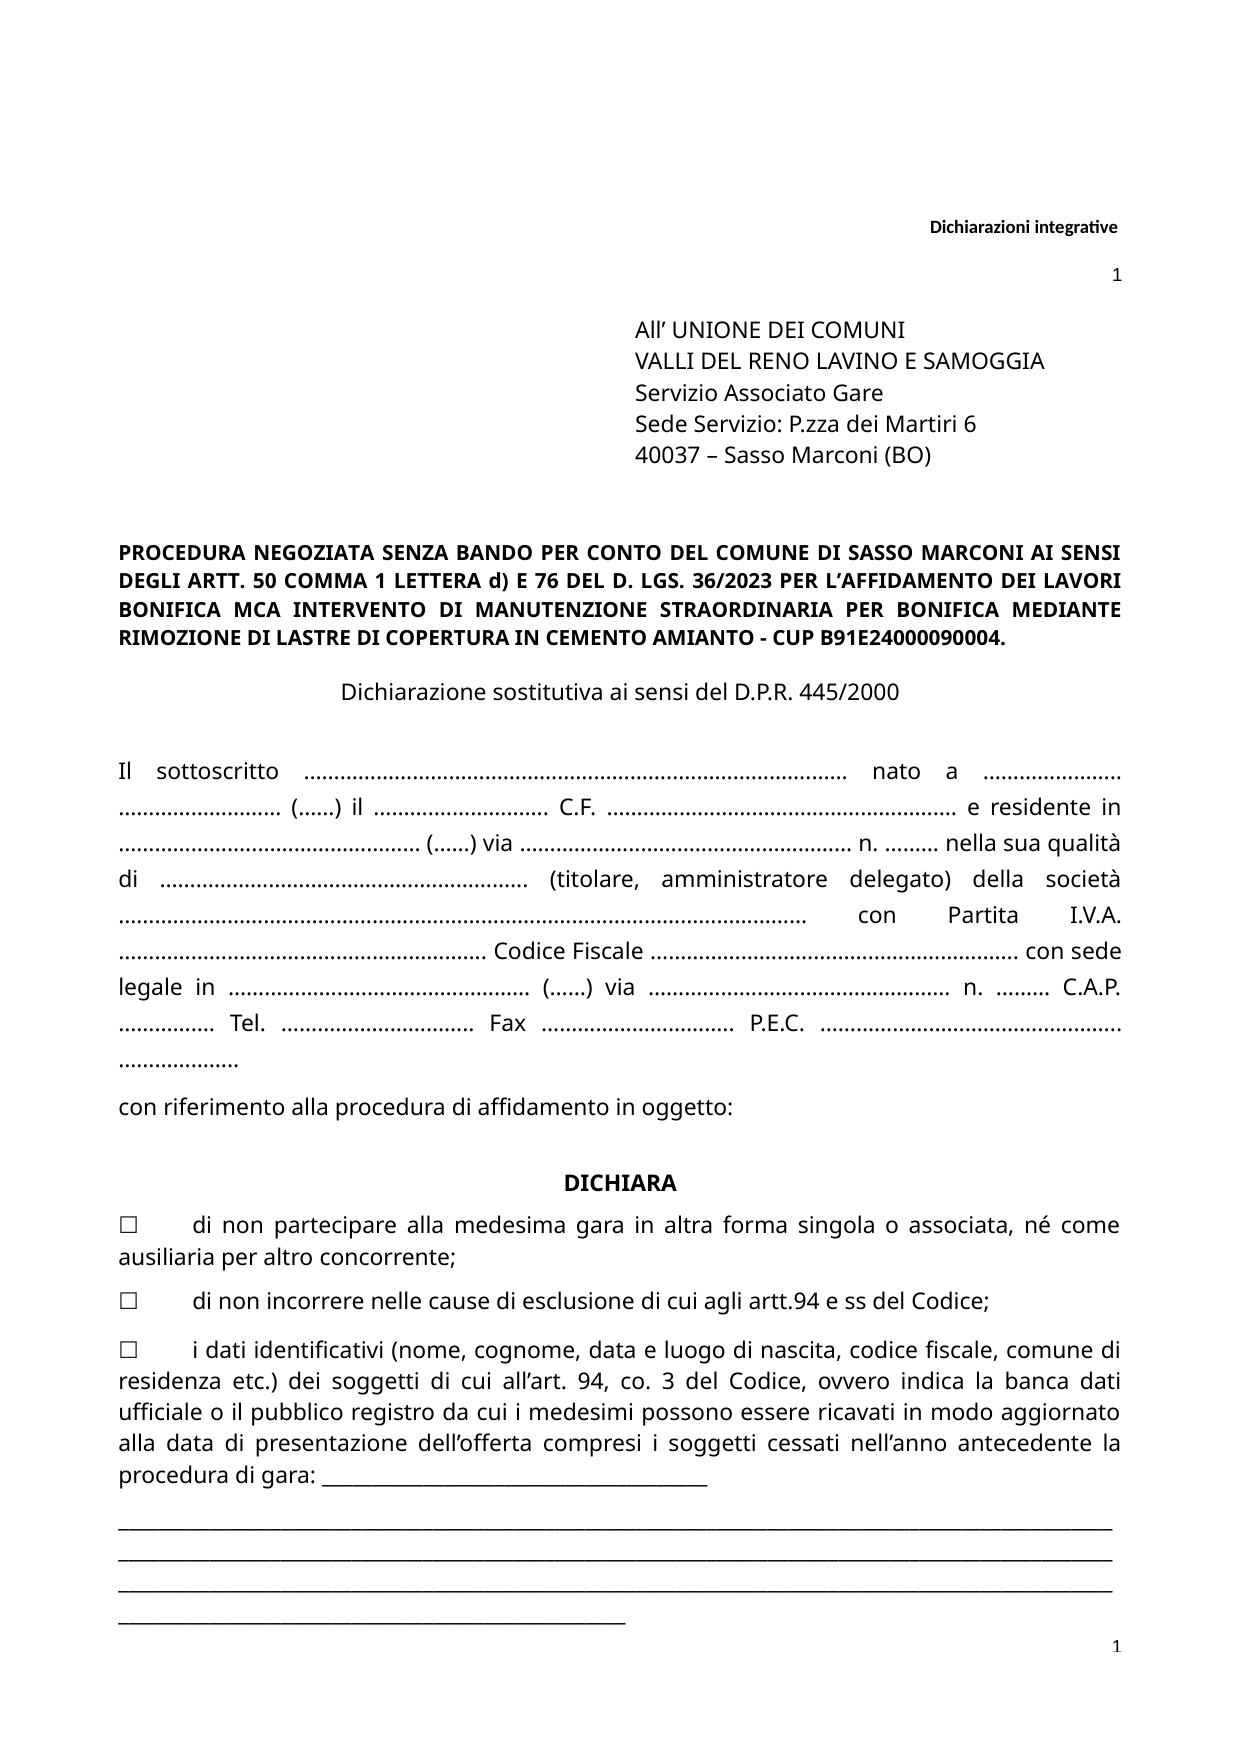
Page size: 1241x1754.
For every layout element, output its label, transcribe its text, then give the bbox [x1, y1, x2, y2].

text Sede Servizio: P.zza dei Martiri 6 [634, 408, 1122, 439]
text ☐ di non partecipare alla medesima gara in altra forma singola o associata, né come ausiliaria per altro concorrente; [118, 1209, 1122, 1272]
text con riferimento alla procedura di affidamento in oggetto: [118, 1091, 1122, 1122]
text ☐ di non incorrere nelle cause di esclusione di cui agli artt.94 e ss del Codice; [118, 1285, 1122, 1316]
text All’ UNIONE DEI COMUNI [634, 314, 1122, 345]
text ________________________________________________________________________________________________________________________________________________________________________________________________________________________________________________________________________________________________________________________________________________________ [118, 1503, 1122, 1628]
text Servizio Associato Gare [634, 377, 1122, 408]
text Dichiarazioni integrative [709, 215, 1122, 238]
text VALLI DEL RENO LAVINO E SAMOGGIA [634, 345, 1122, 377]
text Dichiarazione sostitutiva ai sensi del D.P.R. 445/2000 [118, 676, 1122, 707]
text PROCEDURA NEGOZIATA SENZA BANDO PER CONTO DEL COMUNE DI SASSO MARCONI AI SENSI DEGLI ARTT. 50 COMMA 1 LETTERA d) E 76 DEL D. LGS. 36/2023 PER L’AFFIDAMENTO DEI LAVORI BONIFICA MCA INTERVENTO DI MANUTENZIONE STRAORDINARIA PER BONIFICA MEDIANTE RIMOZIONE DI LASTRE DI COPERTURA IN CEMENTO AMIANTO - CUP B91E24000090004. [118, 538, 1122, 652]
text 1 [118, 264, 1122, 286]
text Il sottoscritto ……………………………………………………..………………….…… nato a …………………..……………………… (……) il ………….……………. C.F. …………………………………………………. e residente in …………………..……………………… (……) via ………………..………..…………………… n. ……… nella sua qualità di ……………………………………….…………... (titolare, amministratore delegato) della società …………………………………………………………………………………………………… con Partita I.V.A. ……………………………………………………. Codice Fiscale ……………………………………………………. con sede legale in …………………..……………………… (……) via …………...………..…………………… n. ……… C.A.P. ………….… Tel. ………………………….. Fax ………………………….. P.E.C. …………………………………………..……………….. [118, 755, 1122, 1074]
text 40037 – Sasso Marconi (BO) [634, 439, 1122, 470]
text DICHIARA [118, 1167, 1122, 1198]
text ☐ i dati identificativi (nome, cognome, data e luogo di nascita, codice fiscale, comune di residenza etc.) dei soggetti di cui all’art. 94, co. 3 del Codice, ovvero indica la banca dati ufficiale o il pubblico registro da cui i medesimi possono essere ricavati in modo aggiornato alla data di presentazione dell’offerta compresi i soggetti cessati nell’anno antecedente la procedura di gara: ______________________________________ [118, 1333, 1122, 1490]
